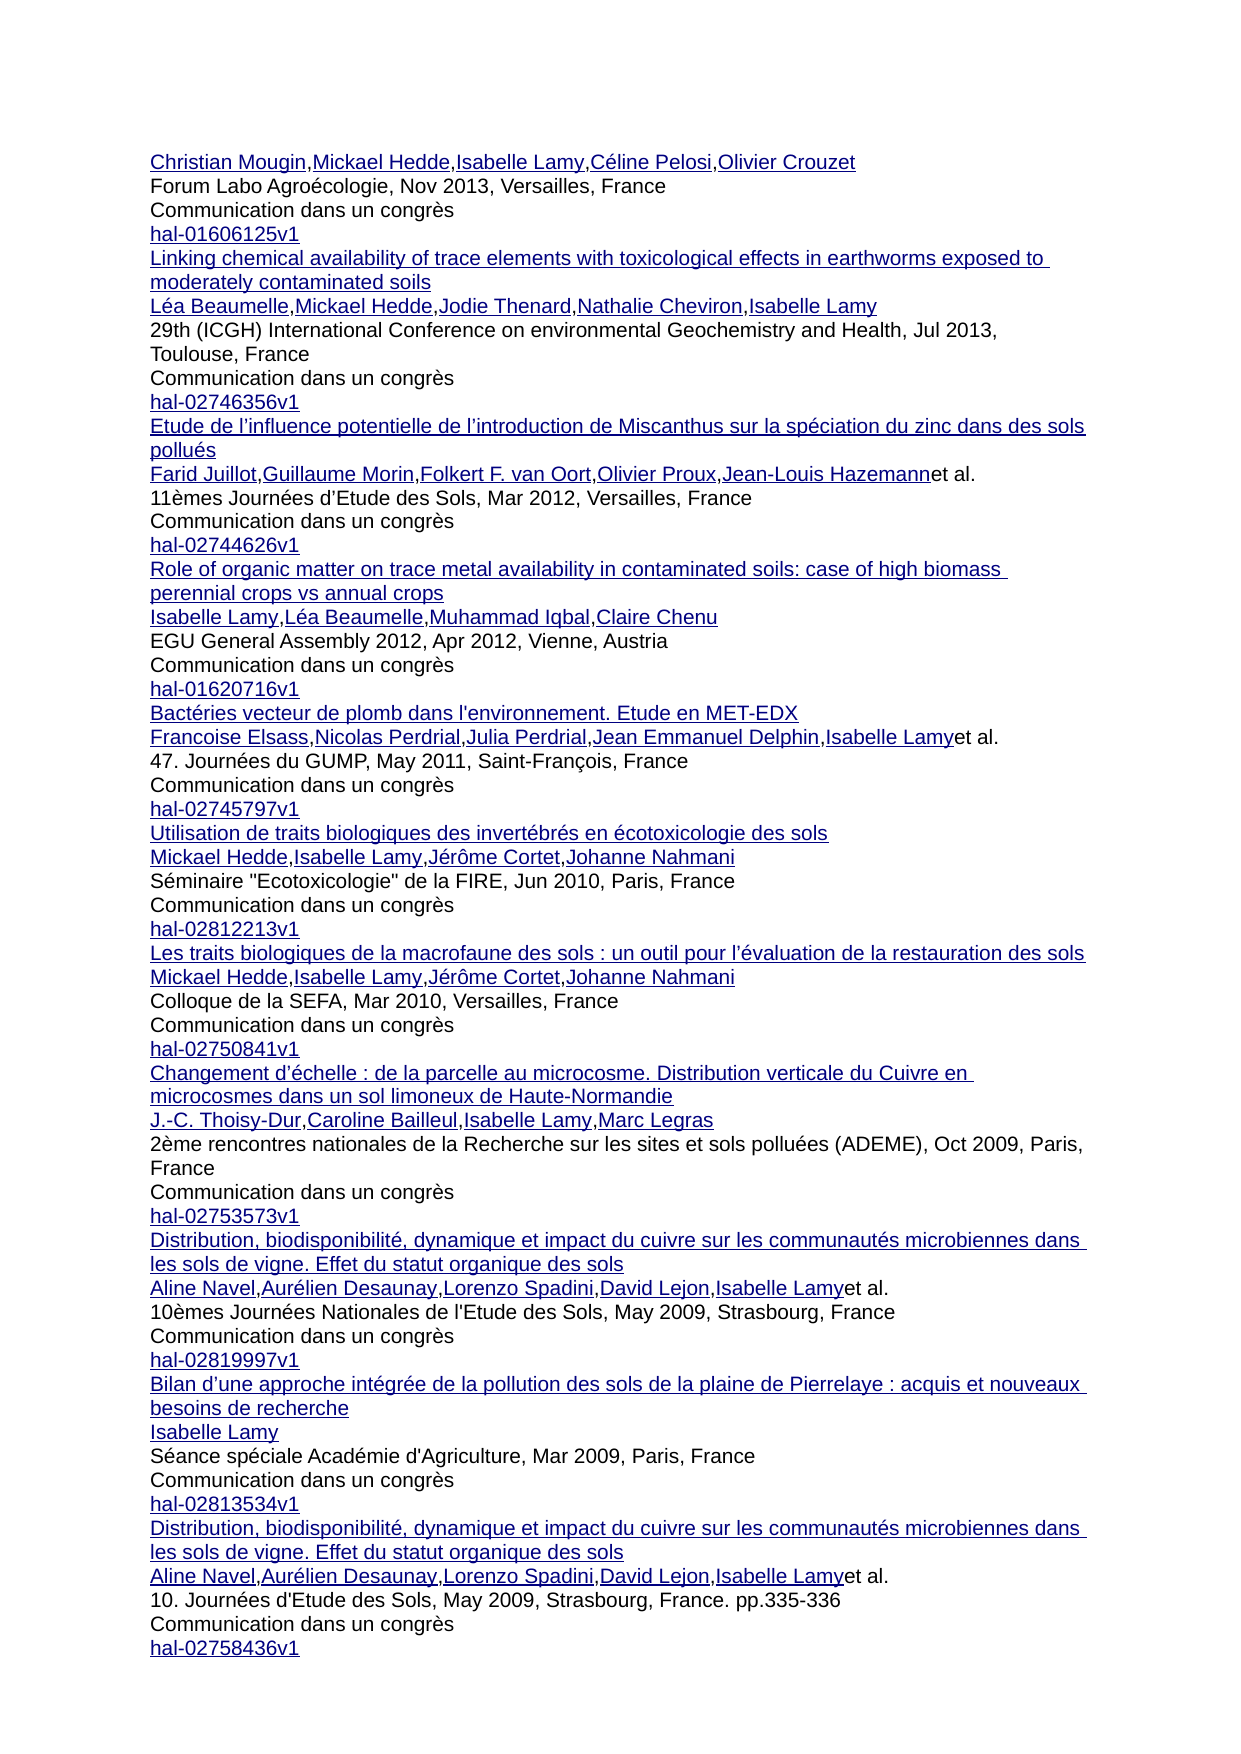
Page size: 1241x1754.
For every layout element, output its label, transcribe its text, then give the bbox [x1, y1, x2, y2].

table_cell Bilan d’une approche intégrée de la pollution des sols de la plaine de Pierrelaye : acquis et nouveaux besoins de recherche Isabelle Lamy Séance spéciale Académie d'Agriculture, Mar 2009, Paris, France Communication dans un congrès hal-02813534v1 [150, 1372, 1090, 1516]
table_cell Linking chemical availability of trace elements with toxicological effects in earthworms exposed to moderately contaminated soils Léa Beaumelle,Mickael Hedde,Jodie Thenard,Nathalie Cheviron,Isabelle Lamy 29th (ICGH) International Conference on environmental Geochemistry and Health, Jul 2013, Toulouse, France Communication dans un congrès hal-02746356v1 [150, 246, 1090, 413]
table_cell Bactéries vecteur de plomb dans l'environnement. Etude en MET-EDX Francoise Elsass,Nicolas Perdrial,Julia Perdrial,Jean Emmanuel Delphin,Isabelle Lamyet al. 47. Journées du GUMP, May 2011, Saint-François, France Communication dans un congrès hal-02745797v1 [150, 701, 1090, 821]
table_cell Utilisation de traits biologiques des invertébrés en écotoxicologie des sols Mickael Hedde,Isabelle Lamy,Jérôme Cortet,Johanne Nahmani Séminaire "Ecotoxicologie" de la FIRE, Jun 2010, Paris, France Communication dans un congrès hal-02812213v1 [150, 821, 1090, 941]
table_cell Les traits biologiques de la macrofaune des sols : un outil pour l’évaluation de la restauration des sols Mickael Hedde,Isabelle Lamy,Jérôme Cortet,Johanne Nahmani Colloque de la SEFA, Mar 2010, Versailles, France Communication dans un congrès hal-02750841v1 [150, 941, 1090, 1060]
table_cell Changement d’échelle : de la parcelle au microcosme. Distribution verticale du Cuivre en microcosmes dans un sol limoneux de Haute-Normandie J.-C. Thoisy-Dur,Caroline Bailleul,Isabelle Lamy,Marc Legras 2ème rencontres nationales de la Recherche sur les sites et sols polluées (ADEME), Oct 2009, Paris, France Communication dans un congrès hal-02753573v1 [150, 1060, 1090, 1228]
table_cell Role of organic matter on trace metal availability in contaminated soils: case of high biomass perennial crops vs annual crops Isabelle Lamy,Léa Beaumelle,Muhammad Iqbal,Claire Chenu EGU General Assembly 2012, Apr 2012, Vienne, Austria Communication dans un congrès hal-01620716v1 [150, 557, 1090, 701]
table_cell Christian Mougin,Mickael Hedde,Isabelle Lamy,Céline Pelosi,Olivier Crouzet Forum Labo Agroécologie, Nov 2013, Versailles, France Communication dans un congrès hal-01606125v1 [150, 150, 1090, 246]
table_cell Etude de l’influence potentielle de l’introduction de Miscanthus sur la spéciation du zinc dans des sols pollués Farid Juillot,Guillaume Morin,Folkert F. van Oort,Olivier Proux,Jean-Louis Hazemannet al. 11èmes Journées d’Etude des Sols, Mar 2012, Versailles, France Communication dans un congrès hal-02744626v1 [150, 414, 1090, 557]
table_cell Distribution, biodisponibilité, dynamique et impact du cuivre sur les communautés microbiennes dans les sols de vigne. Effet du statut organique des sols Aline Navel,Aurélien Desaunay,Lorenzo Spadini,David Lejon,Isabelle Lamyet al. 10èmes Journées Nationales de l'Etude des Sols, May 2009, Strasbourg, France Communication dans un congrès hal-02819997v1 [150, 1228, 1090, 1372]
table_cell Distribution, biodisponibilité, dynamique et impact du cuivre sur les communautés microbiennes dans les sols de vigne. Effet du statut organique des sols Aline Navel,Aurélien Desaunay,Lorenzo Spadini,David Lejon,Isabelle Lamyet al. 10. Journées d'Etude des Sols, May 2009, Strasbourg, France. pp.335-336 Communication dans un congrès hal-02758436v1 [150, 1516, 1090, 1659]
